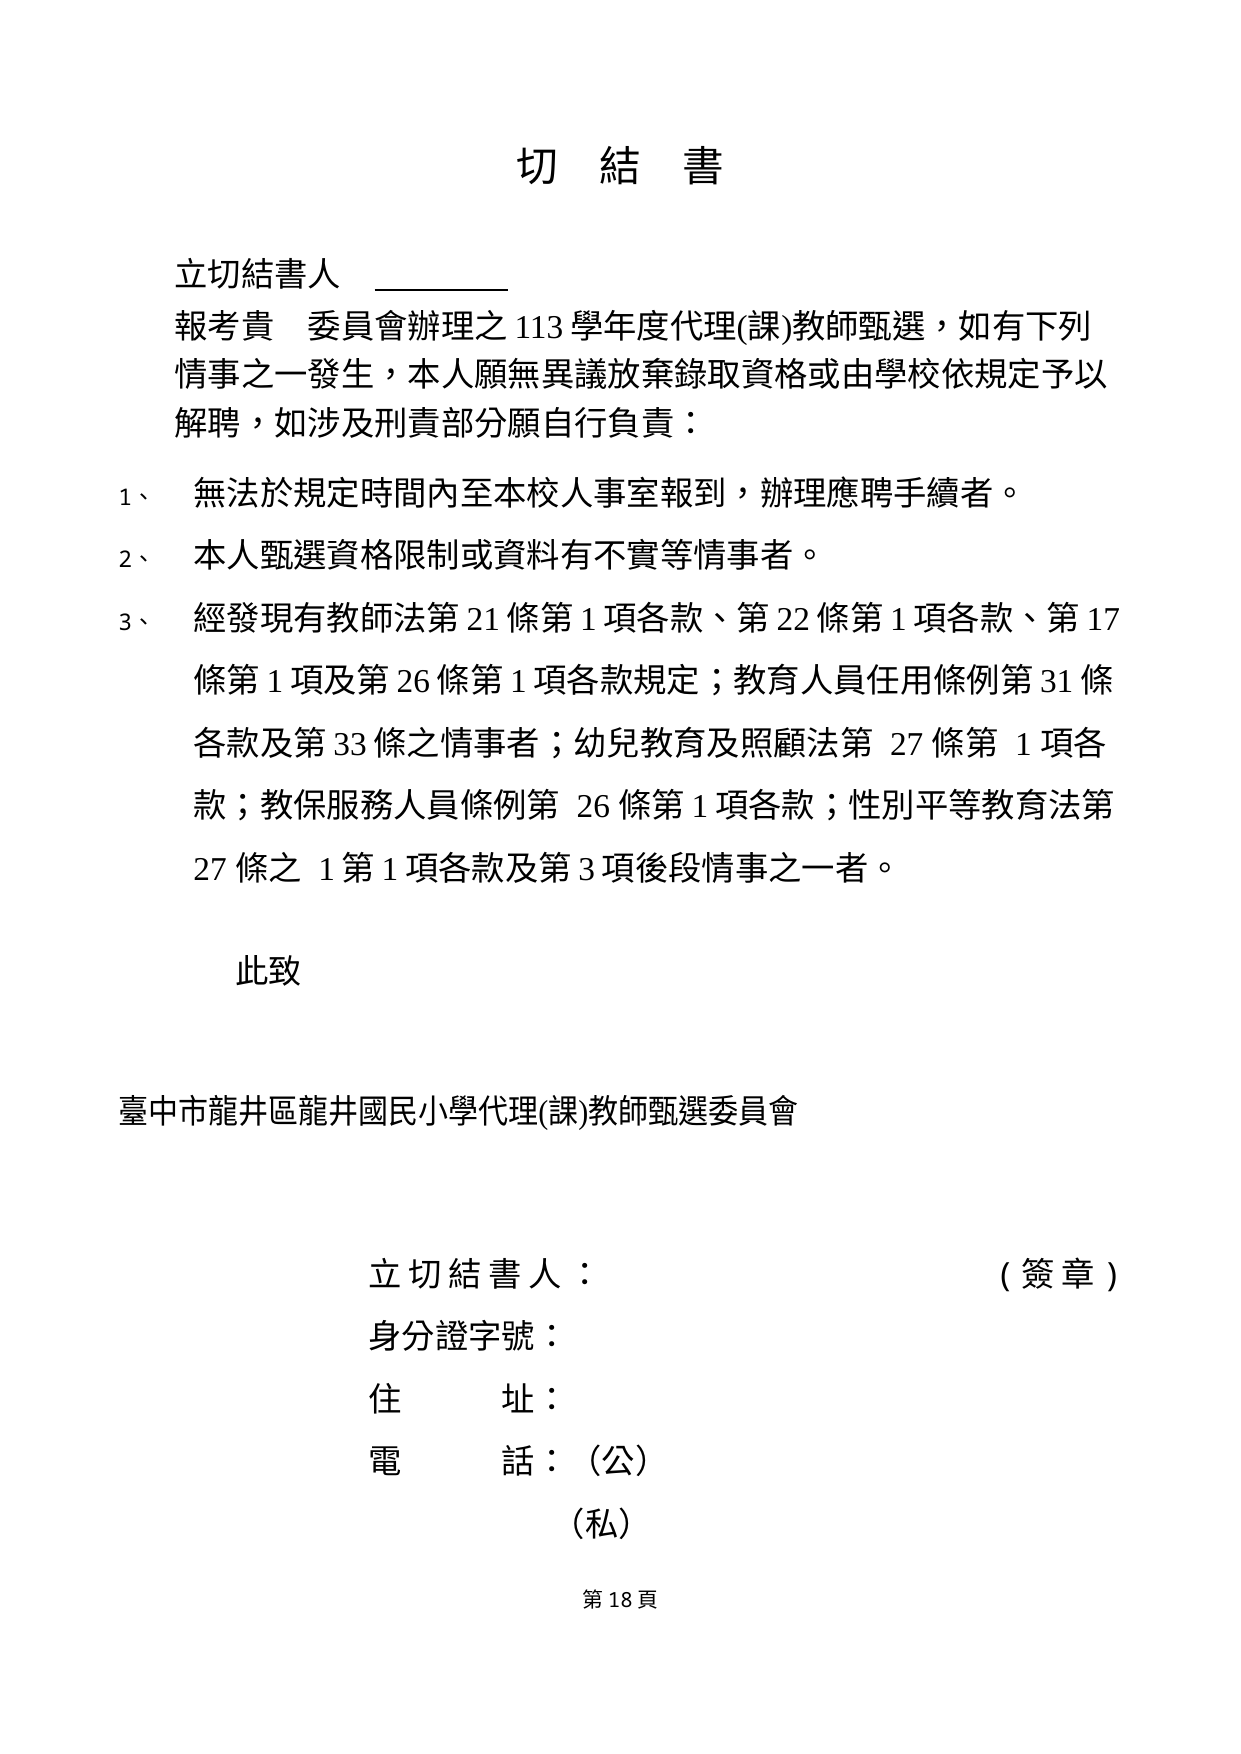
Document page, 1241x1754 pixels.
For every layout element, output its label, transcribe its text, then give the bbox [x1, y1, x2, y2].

text 住 址： 電 話：（公） [368, 1373, 1122, 1483]
list 經發現有教師法第21條第1項各款、第22條第1項各款、第17條第1項及第26條第1項各款規定；教育人員任用條例第31條各款及第33條之情事者；幼兒教育及照顧法第 27 條第 1 項各款；教保服務人員條例第 26 條第1項各款；性別平等教育法第 27 條之 1第1項各款及第3項後段情事之一者。 [118, 574, 1122, 886]
text （私） [118, 1498, 1122, 1546]
text 此致 [118, 945, 1122, 993]
text 立切結書人 [174, 248, 1122, 296]
list 本人甄選資格限制或資料有不實等情事者。 [118, 511, 1122, 574]
text 切 結 書 [118, 133, 1122, 194]
text 報考貴 委員會辦理之113學年度代理(課)教師甄選，如有下列情事之一發生，本人願無異議放棄錄取資格或由學校依規定予以解聘，如涉及刑責部分願自行負責： [174, 300, 1122, 445]
text 臺中市龍井區龍井國民小學代理(課)教師甄選委員會 [118, 1067, 1122, 1129]
list 無法於規定時間內至本校人事室報到，辦理應聘手續者。 [118, 449, 1122, 511]
text 立切結書人： (簽章) 身分證字號： [368, 1247, 1122, 1358]
